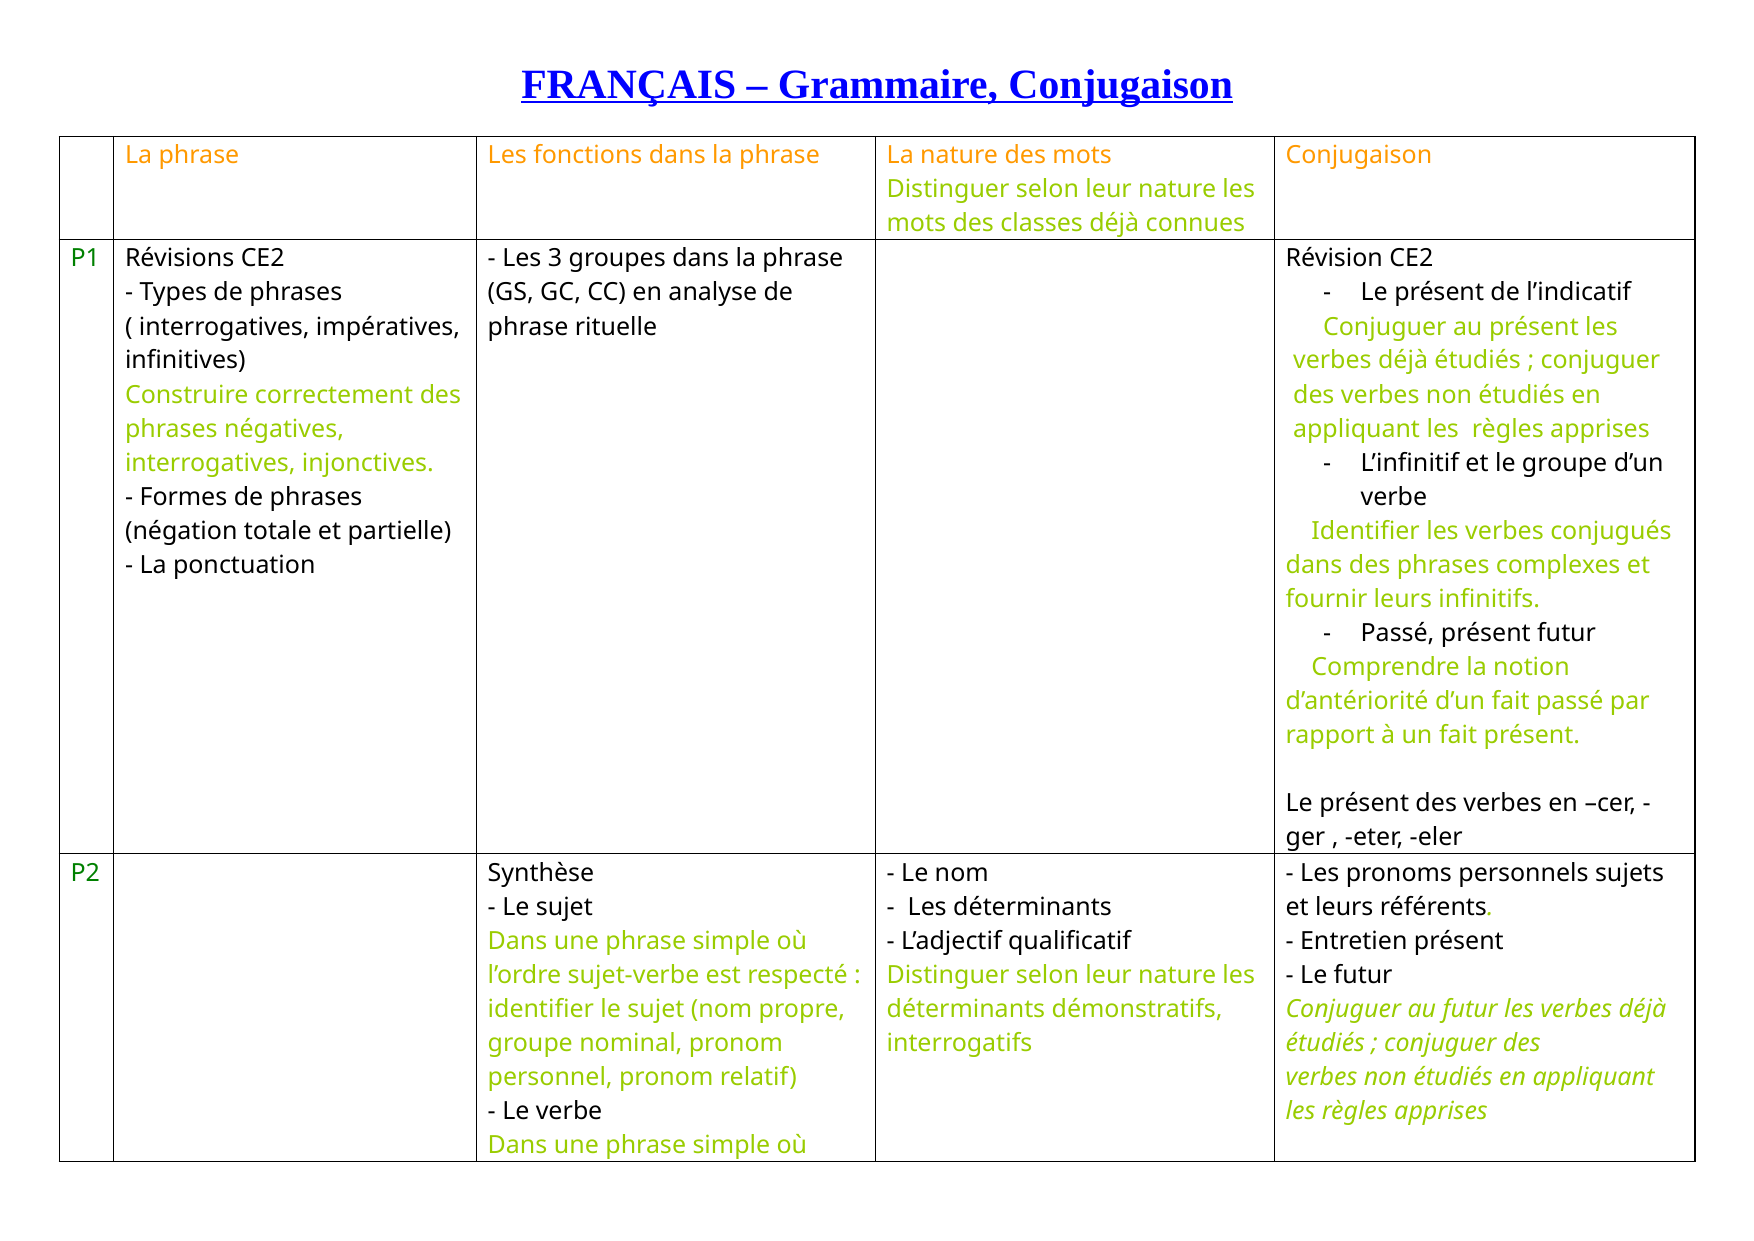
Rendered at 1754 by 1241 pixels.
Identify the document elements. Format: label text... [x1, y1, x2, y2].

table_cell Révisions CE2 - Types de phrases ( interrogatives, impératives, infinitives) Construire correctement des phrases négatives, interrogatives, injonctives. - Formes de phrases (négation totale et partielle) - La ponctuation [114, 240, 476, 853]
table_cell [876, 240, 1274, 853]
table_header [60, 137, 113, 239]
table_cell - Les pronoms personnels sujets et leurs référents. - Entretien présent - Le futur Conjuguer au futur les verbes déjà étudiés ; conjuguer des verbes non étudiés en appliquant les règles apprises [1275, 854, 1694, 1161]
table_cell P1 [60, 240, 113, 853]
text FRANÇAIS – Grammaire, Conjugaison [59, 59, 1695, 107]
table_cell - Les 3 groupes dans la phrase (GS, GC, CC) en analyse de phrase rituelle [477, 240, 875, 853]
table_cell [114, 854, 476, 1161]
table_header Les fonctions dans la phrase [477, 137, 875, 239]
table_cell Révision CE2 Le présent de l’indicatif Conjuguer au présent les verbes déjà étudiés ; conjuguer des verbes non étudiés en appliquant les règles apprises L’infinitif et le groupe d’un verbe Identifier les verbes conjugués dans des phrases complexes et fournir leurs infinitifs. Passé, présent futur Comprendre la notion d’antériorité d’un fait passé par rapport à un fait présent. Le présent des verbes en –cer, -ger , -eter, -eler [1275, 240, 1694, 853]
table_cell P2 [60, 854, 113, 1161]
table_header La phrase [114, 137, 476, 239]
table_cell - Le nom - Les déterminants - L’adjectif qualificatif Distinguer selon leur nature les déterminants démonstratifs, interrogatifs [876, 854, 1274, 1161]
table_cell Synthèse - Le sujet Dans une phrase simple où l’ordre sujet-verbe est respecté : identifier le sujet (nom propre, groupe nominal, pronom personnel, pronom relatif) - Le verbe Dans une phrase simple où [477, 854, 875, 1161]
table_header Conjugaison [1275, 137, 1694, 239]
table_header La nature des mots Distinguer selon leur nature les mots des classes déjà connues [876, 137, 1274, 239]
